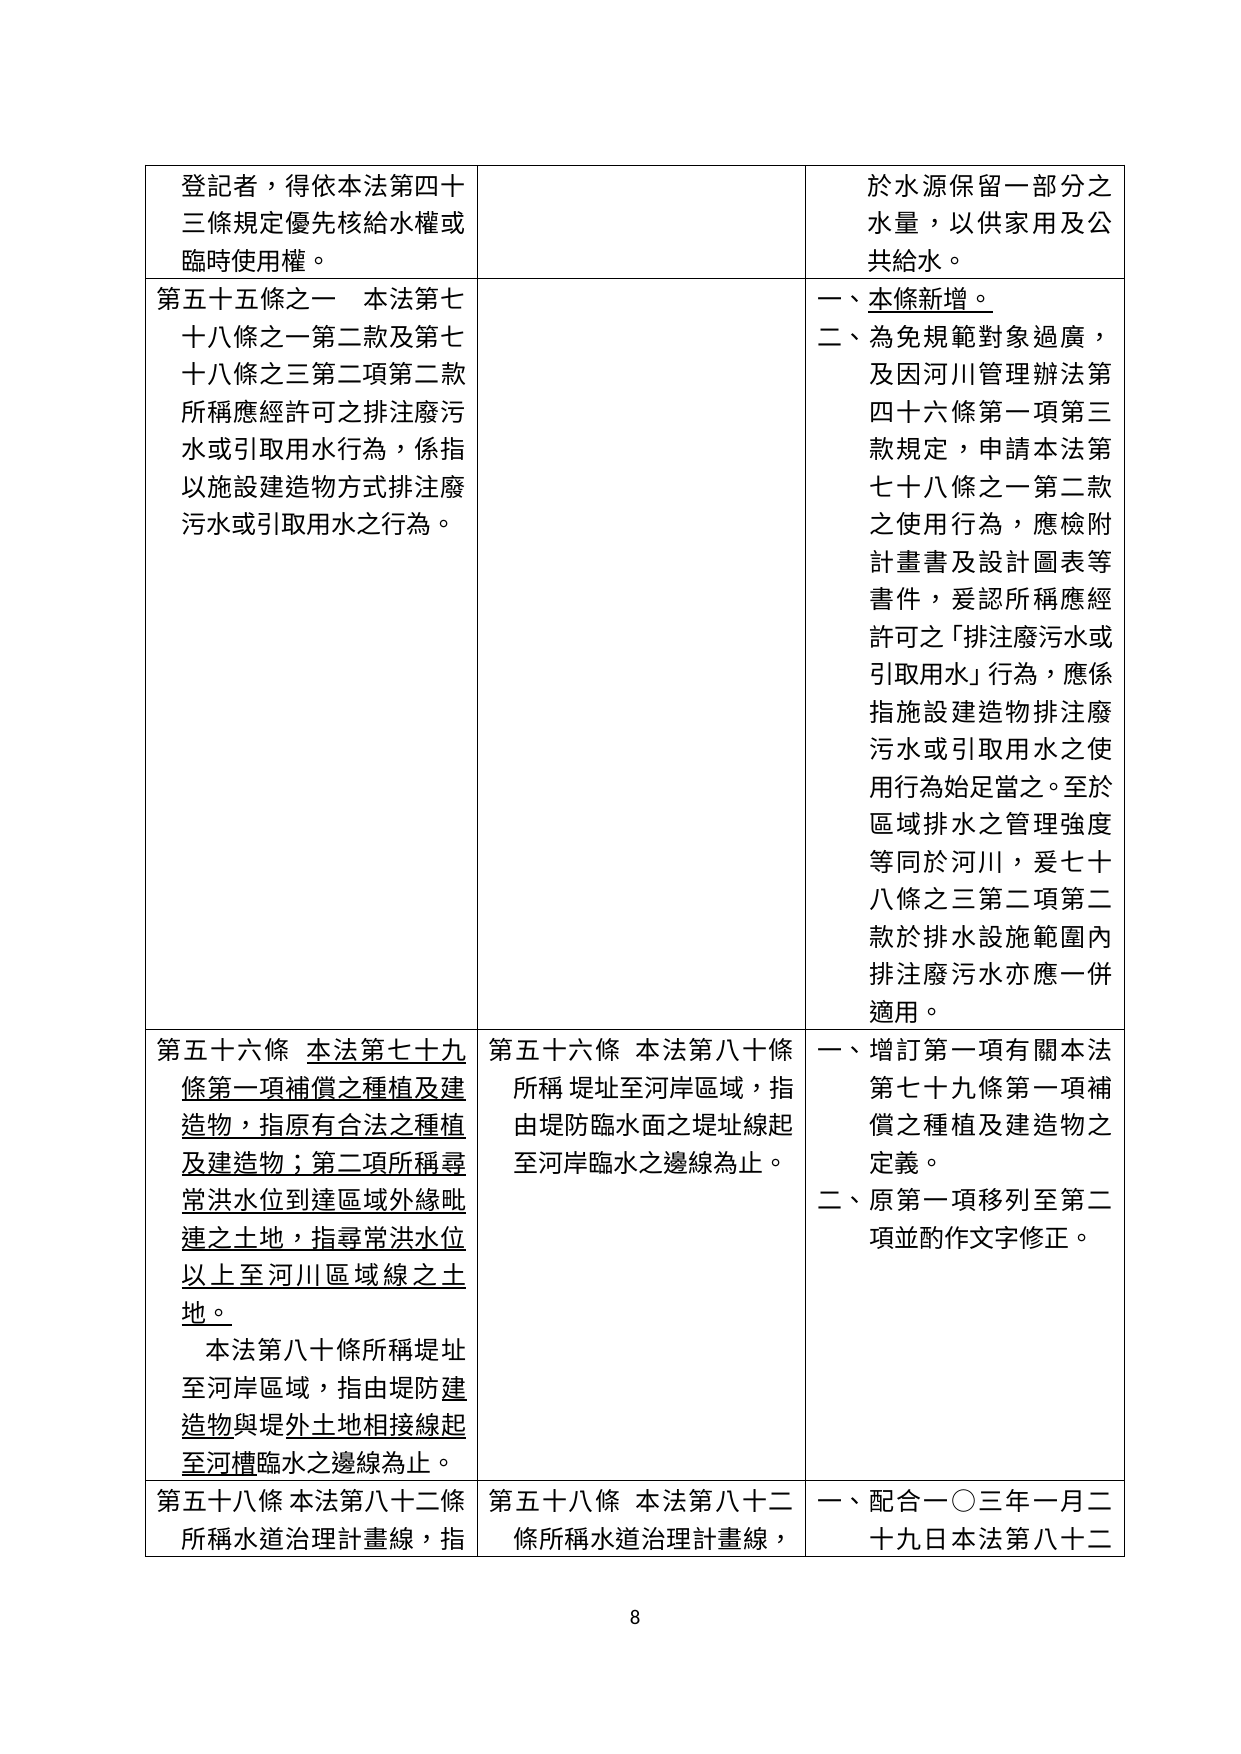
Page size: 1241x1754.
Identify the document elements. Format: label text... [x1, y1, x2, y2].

table_cell 本條新增。 為免規範對象過廣，及因河川管理辦法第四十六條第一項第三款規定，申請本法第七十八條之一第二款之使用行為，應檢附計畫書及設計圖表等書件，爰認所稱應經許可之「排注廢污水或引取用水」行為，應係指施設建造物排注廢污水或引取用水之使用行為始足當之。至於區域排水之管理強度等同於河川，爰七十八條之三第二項第二款於排水設施範圍內排注廢污水亦應一併適用。 [806, 279, 1124, 1029]
table_cell 配合一○三年一月二十九日本法第八十二 [806, 1481, 1124, 1556]
table_cell 第五十六條 本法第七十九條第一項補償之種植及建造物，指原有合法之種植及建造物；第二項所稱尋常洪水位到達區域外緣毗連之土地，指尋常洪水位以上至河川區域線之土地。 本法第八十條所稱堤址至河岸區域，指由堤防建造物與堤外土地相接線起至河槽臨水之邊線為止。 [146, 1030, 477, 1480]
table_cell 登記者，得依本法第四十三條規定優先核給水權或臨時使用權。 [146, 166, 477, 278]
table_cell [478, 166, 805, 278]
table_cell 增訂第一項有關本法第七十九條第一項補償之種植及建造物之定義。 原第一項移列至第二項並酌作文字修正。 [806, 1030, 1124, 1480]
table_cell 第五十六條 本法第八十條所稱 堤址至河岸區域，指由堤防臨水面之堤址線起至河岸臨水之邊線為止。 [478, 1030, 805, 1480]
table_cell 第五十五條之一 本法第七十八條之一第二款及第七十八條之三第二項第二款所稱應經許可之排注廢污水或引取用水行為，係指以施設建造物方式排注廢污水或引取用水之行為。 [146, 279, 477, 1029]
table_cell 第五十八條 本法第八十二條所稱水道治理計畫線，指 [146, 1481, 477, 1556]
table_cell 第五十八條 本法第八十二條所稱水道治理計畫線， [478, 1481, 805, 1556]
table_cell 於水源保留一部分之水量，以供家用及公共給水。 [806, 166, 1124, 278]
table_cell [478, 279, 805, 1029]
